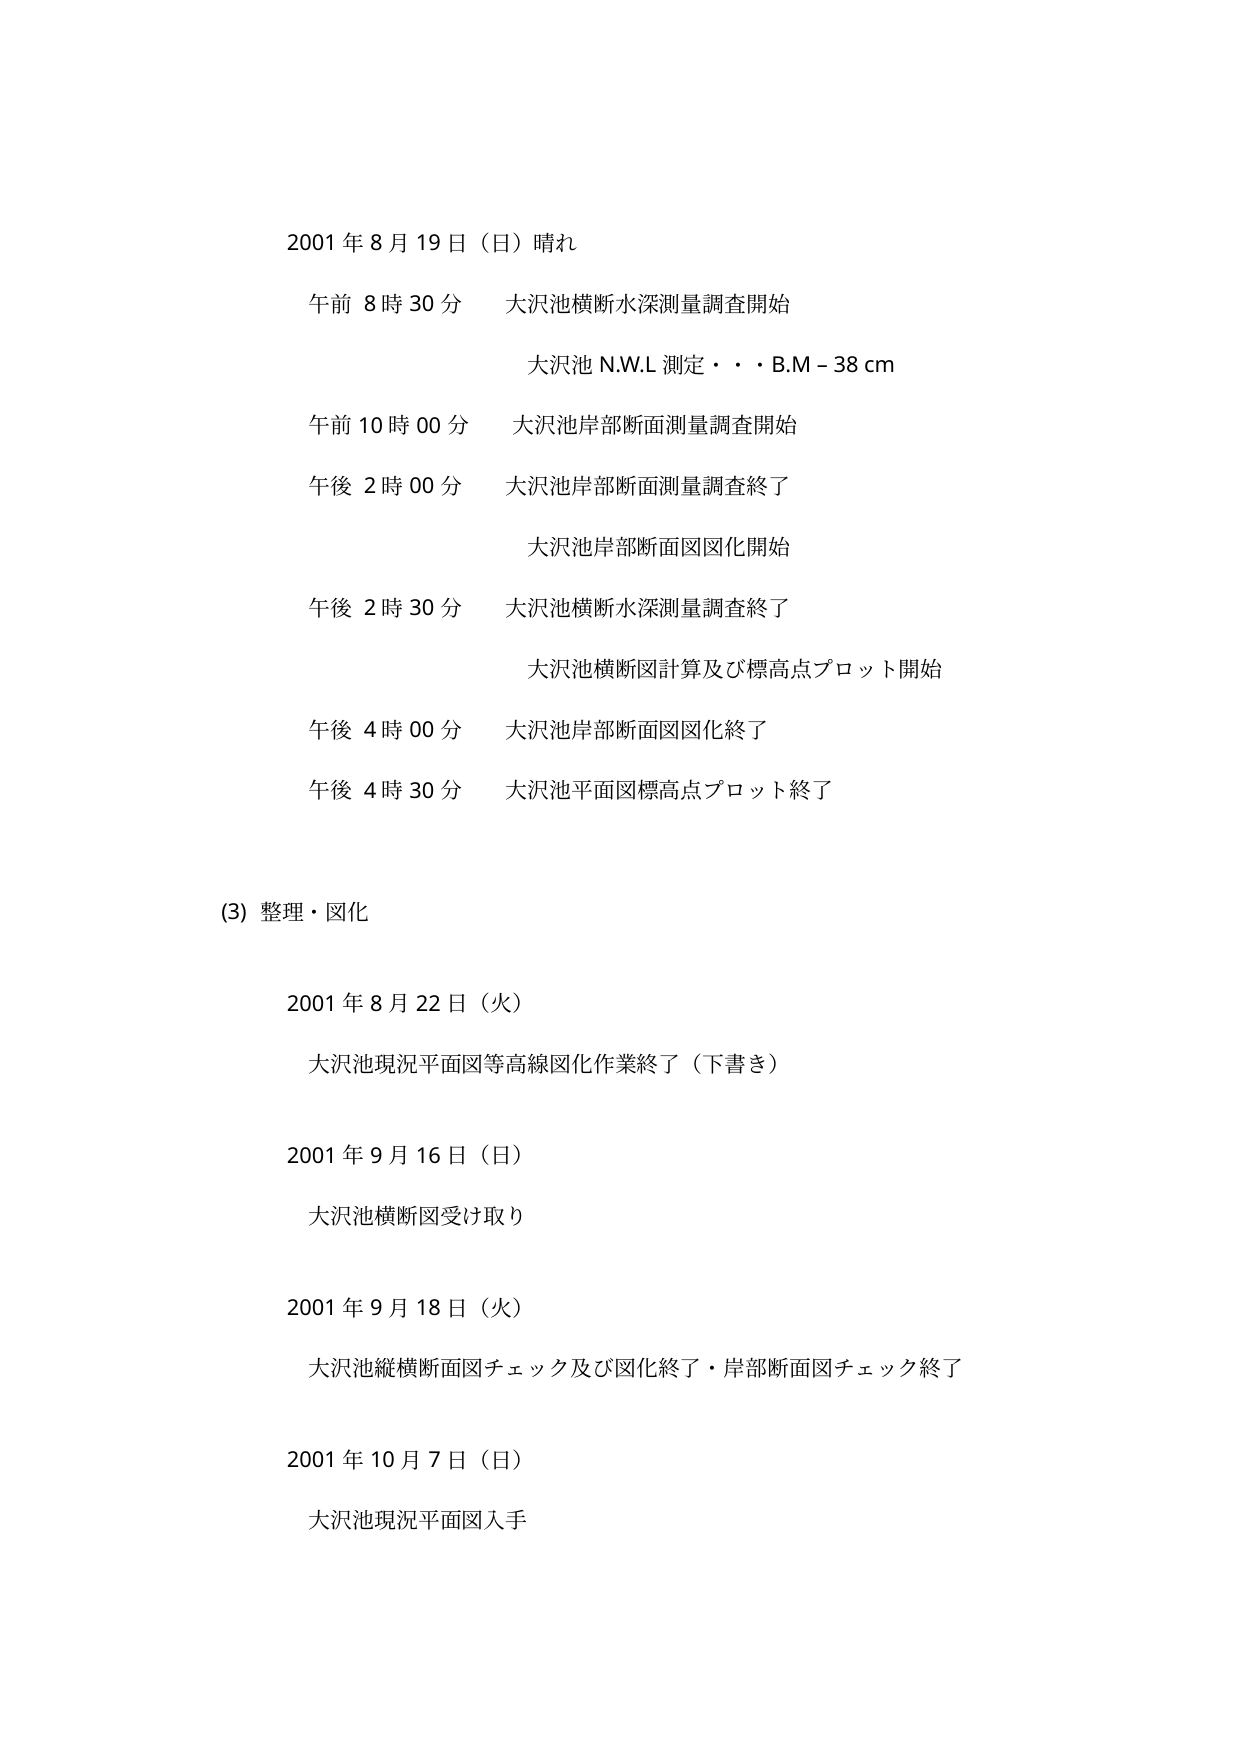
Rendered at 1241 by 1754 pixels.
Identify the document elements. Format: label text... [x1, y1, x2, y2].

text 2001 年 9 月 18 日（火） [177, 1272, 1063, 1333]
text 2001 年 8 月 22 日（火） [177, 968, 1063, 1028]
text 大沢池 N.W.L 測定・・・B.M – 38 cm [177, 329, 1063, 390]
text 午前 8 時 30 分 大沢池横断水深測量調査開始 [177, 268, 1063, 329]
text 大沢池現況平面図等高線図化作業終了（下書き） [177, 1028, 1063, 1089]
text 午後 2 時 30 分 大沢池横断水深測量調査終了 [177, 572, 1063, 633]
text 大沢池岸部断面図図化開始 [177, 511, 1063, 572]
text 大沢池縦横断面図チェック及び図化終了・岸部断面図チェック終了 [177, 1333, 1063, 1393]
text 2001 年 8 月 19 日（日）晴れ [177, 207, 1063, 268]
text 午前 10 時 00 分 大沢池岸部断面測量調査開始 [177, 390, 1063, 451]
text 午後 4 時 00 分 大沢池岸部断面図図化終了 [177, 694, 1063, 755]
text 2001 年 10 月 7 日（日） [177, 1424, 1063, 1485]
list 整理・図化 [221, 876, 1063, 937]
text 2001 年 9 月 16 日（日） [177, 1120, 1063, 1181]
text 午後 2 時 00 分 大沢池岸部断面測量調査終了 [177, 451, 1063, 511]
text 大沢池現況平面図入手 [177, 1485, 1063, 1546]
text 大沢池横断図受け取り [177, 1181, 1063, 1241]
text 午後 4 時 30 分 大沢池平面図標高点プロット終了 [177, 755, 1063, 816]
text 大沢池横断図計算及び標高点プロット開始 [177, 633, 1063, 694]
